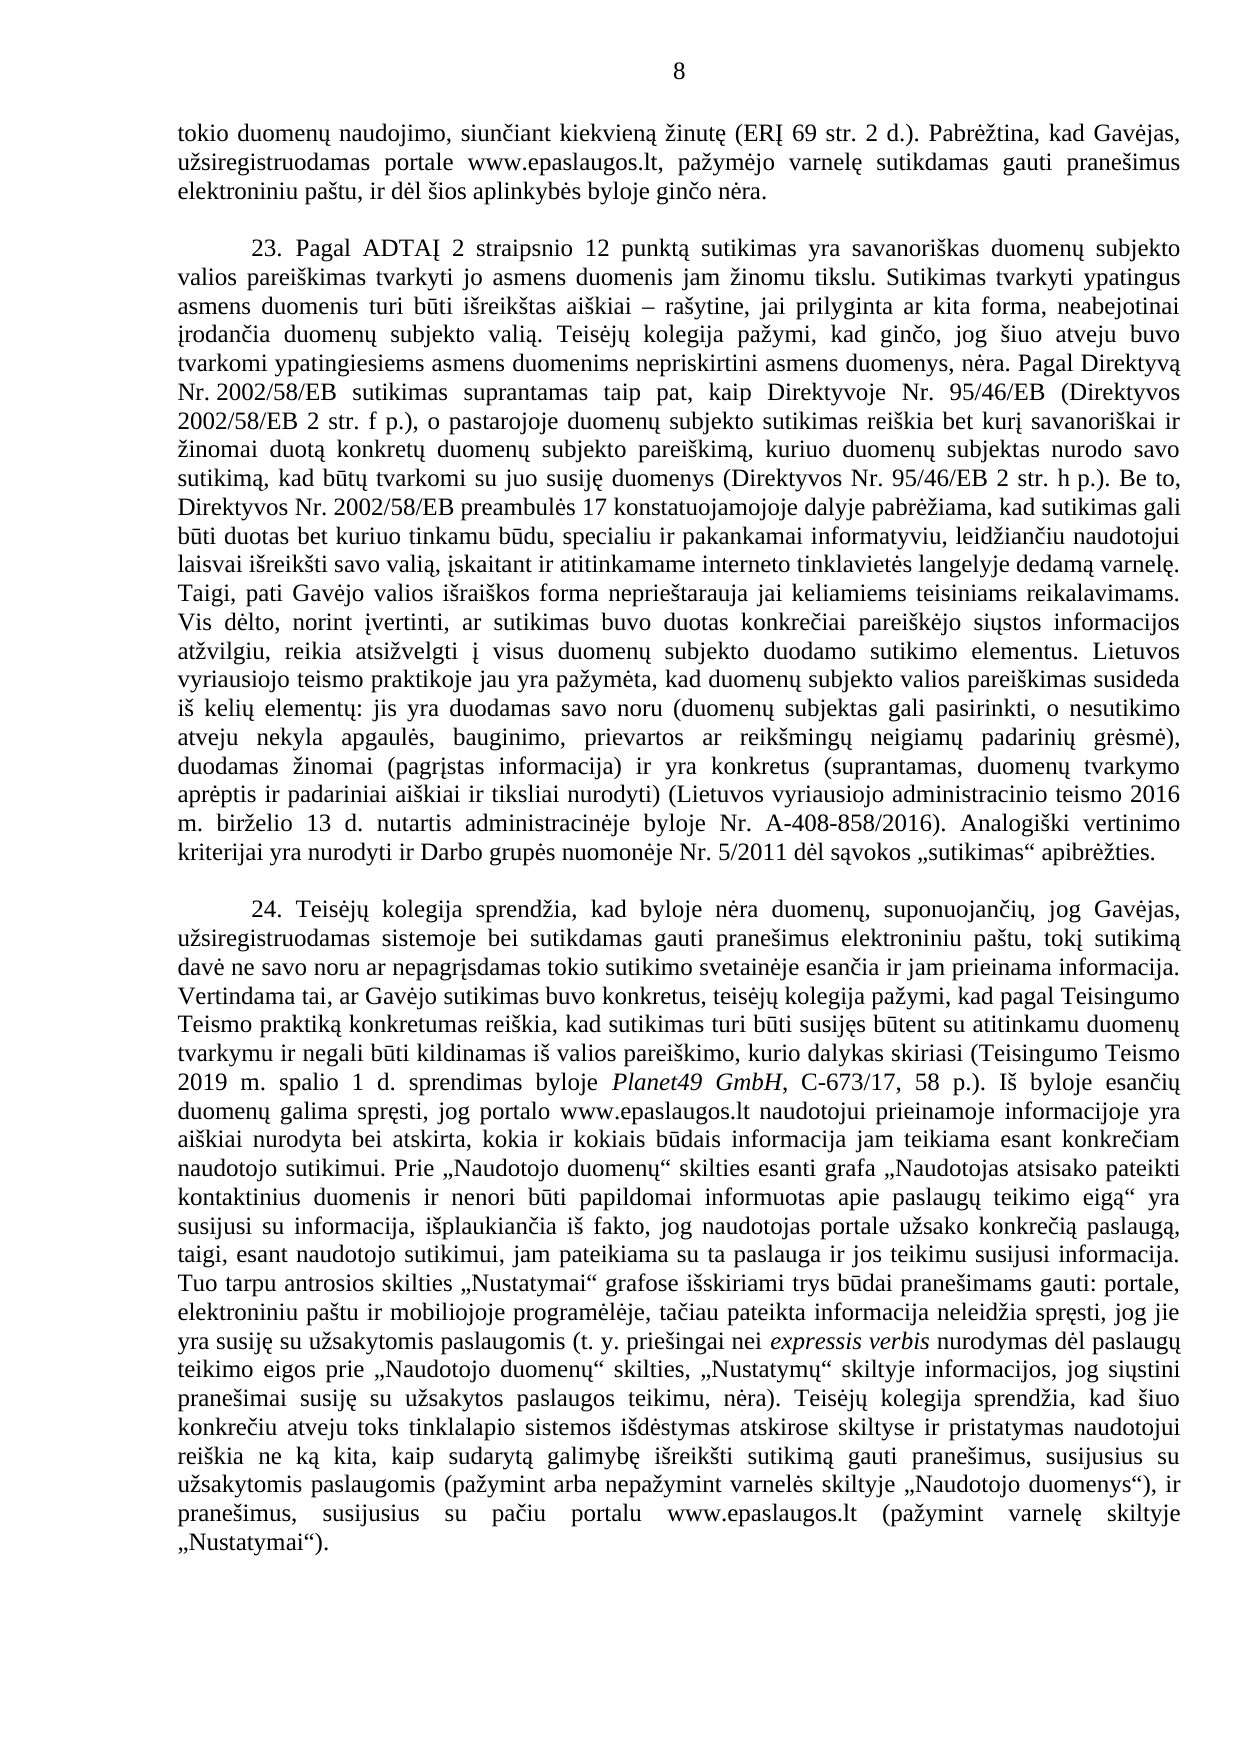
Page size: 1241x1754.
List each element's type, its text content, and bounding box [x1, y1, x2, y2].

text tokio duomenų naudojimo, siunčiant kiekvieną žinutę (ERĮ 69 str. 2 d.). Pabrėžtina, kad Gavėjas, užsiregistruodamas portale www.epaslaugos.lt, pažymėjo varnelę sutikdamas gauti pranešimus elektroniniu paštu, ir dėl šios aplinkybės byloje ginčo nėra. [177, 118, 1181, 204]
text 24. Teisėjų kolegija sprendžia, kad byloje nėra duomenų, suponuojančių, jog Gavėjas, užsiregistruodamas sistemoje bei sutikdamas gauti pranešimus elektroniniu paštu, tokį sutikimą davė ne savo noru ar nepagrįsdamas tokio sutikimo svetainėje esančia ir jam prieinama informacija. Vertindama tai, ar Gavėjo sutikimas buvo konkretus, teisėjų kolegija pažymi, kad pagal Teisingumo Teismo praktiką konkretumas reiškia, kad sutikimas turi būti susijęs būtent su atitinkamu duomenų tvarkymu ir negali būti kildinamas iš valios pareiškimo, kurio dalykas skiriasi (Teisingumo Teismo 2019 m. spalio 1 d. sprendimas byloje Planet49 GmbH, C-673/17, 58 p.). Iš byloje esančių duomenų galima spręsti, jog portalo www.epaslaugos.lt naudotojui prieinamoje informacijoje yra aiškiai nurodyta bei atskirta, kokia ir kokiais būdais informacija jam teikiama esant konkrečiam naudotojo sutikimui. Prie „Naudotojo duomenų“ skilties esanti grafa „Naudotojas atsisako pateikti kontaktinius duomenis ir nenori būti papildomai informuotas apie paslaugų teikimo eigą“ yra susijusi su informacija, išplaukiančia iš fakto, jog naudotojas portale užsako konkrečią paslaugą, taigi, esant naudotojo sutikimui, jam pateikiama su ta paslauga ir jos teikimu susijusi informacija. Tuo tarpu antrosios skilties „Nustatymai“ grafose išskiriami trys būdai pranešimams gauti: portale, elektroniniu paštu ir mobiliojoje programėlėje, tačiau pateikta informacija neleidžia spręsti, jog jie yra susiję su užsakytomis paslaugomis (t. y. priešingai nei expressis verbis nurodymas dėl paslaugų teikimo eigos prie „Naudotojo duomenų“ skilties, „Nustatymų“ skiltyje informacijos, jog siųstini pranešimai susiję su užsakytos paslaugos teikimu, nėra). Teisėjų kolegija sprendžia, kad šiuo konkrečiu atveju toks tinklalapio sistemos išdėstymas atskirose skiltyse ir pristatymas naudotojui reiškia ne ką kita, kaip sudarytą galimybę išreikšti sutikimą gauti pranešimus, susijusius su užsakytomis paslaugomis (pažymint arba nepažymint varnelės skiltyje „Naudotojo duomenys“), ir pranešimus, susijusius su pačiu portalu www.epaslaugos.lt (pažymint varnelę skiltyje „Nustatymai“). [177, 894, 1181, 1556]
text 23. Pagal ADTAĮ 2 straipsnio 12 punktą sutikimas yra savanoriškas duomenų subjekto valios pareiškimas tvarkyti jo asmens duomenis jam žinomu tikslu. Sutikimas tvarkyti ypatingus asmens duomenis turi būti išreikštas aiškiai – rašytine, jai prilyginta ar kita forma, neabejotinai įrodančia duomenų subjekto valią. Teisėjų kolegija pažymi, kad ginčo, jog šiuo atveju buvo tvarkomi ypatingiesiems asmens duomenims nepriskirtini asmens duomenys, nėra. Pagal Direktyvą Nr. 2002/58/EB sutikimas suprantamas taip pat, kaip Direktyvoje Nr. 95/46/EB (Direktyvos 2002/58/EB 2 str. f p.), o pastarojoje duomenų subjekto sutikimas reiškia bet kurį savanoriškai ir žinomai duotą konkretų duomenų subjekto pareiškimą, kuriuo duomenų subjektas nurodo savo sutikimą, kad būtų tvarkomi su juo susiję duomenys (Direktyvos Nr. 95/46/EB 2 str. h p.). Be to, Direktyvos Nr. 2002/58/EB preambulės 17 konstatuojamojoje dalyje pabrėžiama, kad sutikimas gali būti duotas bet kuriuo tinkamu būdu, specialiu ir pakankamai informatyviu, leidžiančiu naudotojui laisvai išreikšti savo valią, įskaitant ir atitinkamame interneto tinklavietės langelyje dedamą varnelę. Taigi, pati Gavėjo valios išraiškos forma neprieštarauja jai keliamiems teisiniams reikalavimams. Vis dėlto, norint įvertinti, ar sutikimas buvo duotas konkrečiai pareiškėjo siųstos informacijos atžvilgiu, reikia atsižvelgti į visus duomenų subjekto duodamo sutikimo elementus. Lietuvos vyriausiojo teismo praktikoje jau yra pažymėta, kad duomenų subjekto valios pareiškimas susideda iš kelių elementų: jis yra duodamas savo noru (duomenų subjektas gali pasirinkti, o nesutikimo atveju nekyla apgaulės, bauginimo, prievartos ar reikšmingų neigiamų padarinių grėsmė), duodamas žinomai (pagrįstas informacija) ir yra konkretus (suprantamas, duomenų tvarkymo aprėptis ir padariniai aiškiai ir tiksliai nurodyti) (Lietuvos vyriausiojo administracinio teismo 2016 m. birželio 13 d. nutartis administracinėje byloje Nr. A-408-858/2016). Analogiški vertinimo kriterijai yra nurodyti ir Darbo grupės nuomonėje Nr. 5/2011 dėl sąvokos „sutikimas“ apibrėžties. [177, 233, 1181, 866]
